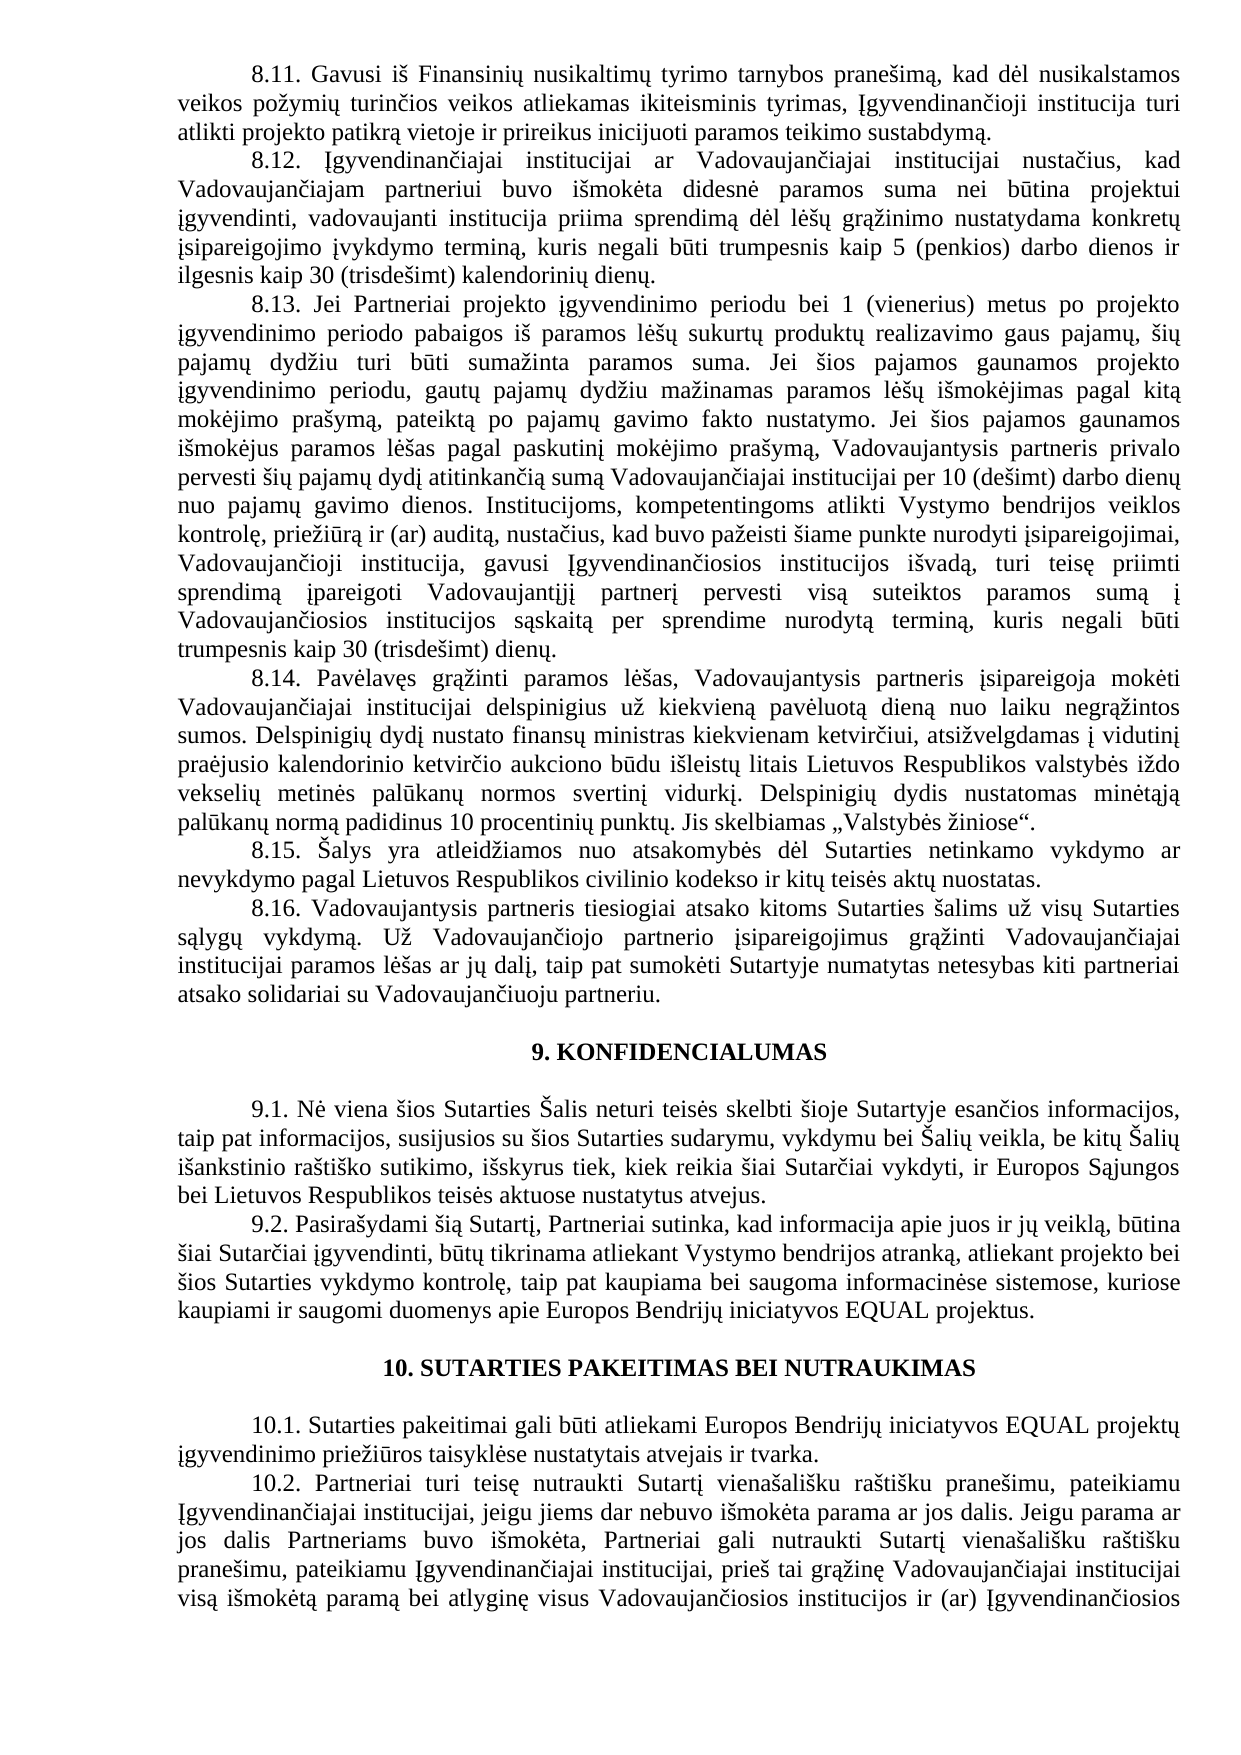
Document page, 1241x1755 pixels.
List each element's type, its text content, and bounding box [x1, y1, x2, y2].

text 8.12. Įgyvendinančiajai institucijai ar Vadovaujančiajai institucijai nustačius, kad Vadovaujančiajam partneriui buvo išmokėta didesnė paramos suma nei būtina projektui įgyvendinti, vadovaujanti institucija priima sprendimą dėl lėšų grąžinimo nustatydama konkretų įsipareigojimo įvykdymo terminą, kuris negali būti trumpesnis kaip 5 (penkios) darbo dienos ir ilgesnis kaip 30 (trisdešimt) kalendorinių dienų. [177, 145, 1181, 289]
text 10. SUTARTIES PAKEITIMAS BEI NUTRAUKIMAS [177, 1353, 1181, 1382]
text 9.1. Nė viena šios Sutarties Šalis neturi teisės skelbti šioje Sutartyje esančios informacijos, taip pat informacijos, susijusios su šios Sutarties sudarymu, vykdymu bei Šalių veikla, be kitų Šalių išankstinio raštiško sutikimo, išskyrus tiek, kiek reikia šiai Sutarčiai vykdyti, ir Europos Sąjungos bei Lietuvos Respublikos teisės aktuose nustatytus atvejus. [177, 1094, 1181, 1209]
text 9.2. Pasirašydami šią Sutartį, Partneriai sutinka, kad informacija apie juos ir jų veiklą, būtina šiai Sutarčiai įgyvendinti, būtų tikrinama atliekant Vystymo bendrijos atranką, atliekant projekto bei šios Sutarties vykdymo kontrolę, taip pat kaupiama bei saugoma informacinėse sistemose, kuriose kaupiami ir saugomi duomenys apie Europos Bendrijų iniciatyvos EQUAL projektus. [177, 1209, 1181, 1324]
text 8.11. Gavusi iš Finansinių nusikaltimų tyrimo tarnybos pranešimą, kad dėl nusikalstamos veikos požymių turinčios veikos atliekamas ikiteisminis tyrimas, Įgyvendinančioji institucija turi atlikti projekto patikrą vietoje ir prireikus inicijuoti paramos teikimo sustabdymą. [177, 59, 1181, 145]
text 8.13. Jei Partneriai projekto įgyvendinimo periodu bei 1 (vienerius) metus po projekto įgyvendinimo periodo pabaigos iš paramos lėšų sukurtų produktų realizavimo gaus pajamų, šių pajamų dydžiu turi būti sumažinta paramos suma. Jei šios pajamos gaunamos projekto įgyvendinimo periodu, gautų pajamų dydžiu mažinamas paramos lėšų išmokėjimas pagal kitą mokėjimo prašymą, pateiktą po pajamų gavimo fakto nustatymo. Jei šios pajamos gaunamos išmokėjus paramos lėšas pagal paskutinį mokėjimo prašymą, Vadovaujantysis partneris privalo pervesti šių pajamų dydį atitinkančią sumą Vadovaujančiajai institucijai per 10 (dešimt) darbo dienų nuo pajamų gavimo dienos. Institucijoms, kompetentingoms atlikti Vystymo bendrijos veiklos kontrolę, priežiūrą ir (ar) auditą, nustačius, kad buvo pažeisti šiame punkte nurodyti įsipareigojimai, Vadovaujančioji institucija, gavusi Įgyvendinančiosios institucijos išvadą, turi teisę priimti sprendimą įpareigoti Vadovaujantįjį partnerį pervesti visą suteiktos paramos sumą į Vadovaujančiosios institucijos sąskaitą per sprendime nurodytą terminą, kuris negali būti trumpesnis kaip 30 (trisdešimt) dienų. [177, 289, 1181, 663]
text 10.1. Sutarties pakeitimai gali būti atliekami Europos Bendrijų iniciatyvos EQUAL projektų įgyvendinimo priežiūros taisyklėse nustatytais atvejais ir tvarka. [177, 1410, 1181, 1468]
text 8.16. Vadovaujantysis partneris tiesiogiai atsako kitoms Sutarties šalims už visų Sutarties sąlygų vykdymą. Už Vadovaujančiojo partnerio įsipareigojimus grąžinti Vadovaujančiajai institucijai paramos lėšas ar jų dalį, taip pat sumokėti Sutartyje numatytas netesybas kiti partneriai atsako solidariai su Vadovaujančiuoju partneriu. [177, 893, 1181, 1008]
text 9. KONFIDENCIALUMAS [177, 1037, 1181, 1065]
text 8.14. Pavėlavęs grąžinti paramos lėšas, Vadovaujantysis partneris įsipareigoja mokėti Vadovaujančiajai institucijai delspinigius už kiekvieną pavėluotą dieną nuo laiku negrąžintos sumos. Delspinigių dydį nustato finansų ministras kiekvienam ketvirčiui, atsižvelgdamas į vidutinį praėjusio kalendorinio ketvirčio aukciono būdu išleistų litais Lietuvos Respublikos valstybės iždo vekselių metinės palūkanų normos svertinį vidurkį. Delspinigių dydis nustatomas minėtąją palūkanų normą padidinus 10 procentinių punktų. Jis skelbiamas „Valstybės žiniose“. [177, 663, 1181, 835]
text 8.15. Šalys yra atleidžiamos nuo atsakomybės dėl Sutarties netinkamo vykdymo ar nevykdymo pagal Lietuvos Respublikos civilinio kodekso ir kitų teisės aktų nuostatas. [177, 835, 1181, 893]
text 10.2. Partneriai turi teisę nutraukti Sutartį vienašališku raštišku pranešimu, pateikiamu Įgyvendinančiajai institucijai, jeigu jiems dar nebuvo išmokėta parama ar jos dalis. Jeigu parama ar jos dalis Partneriams buvo išmokėta, Partneriai gali nutraukti Sutartį vienašališku raštišku pranešimu, pateikiamu Įgyvendinančiajai institucijai, prieš tai grąžinę Vadovaujančiajai institucijai visą išmokėtą paramą bei atlyginę visus Vadovaujančiosios institucijos ir (ar) Įgyvendinančiosios [177, 1468, 1181, 1612]
